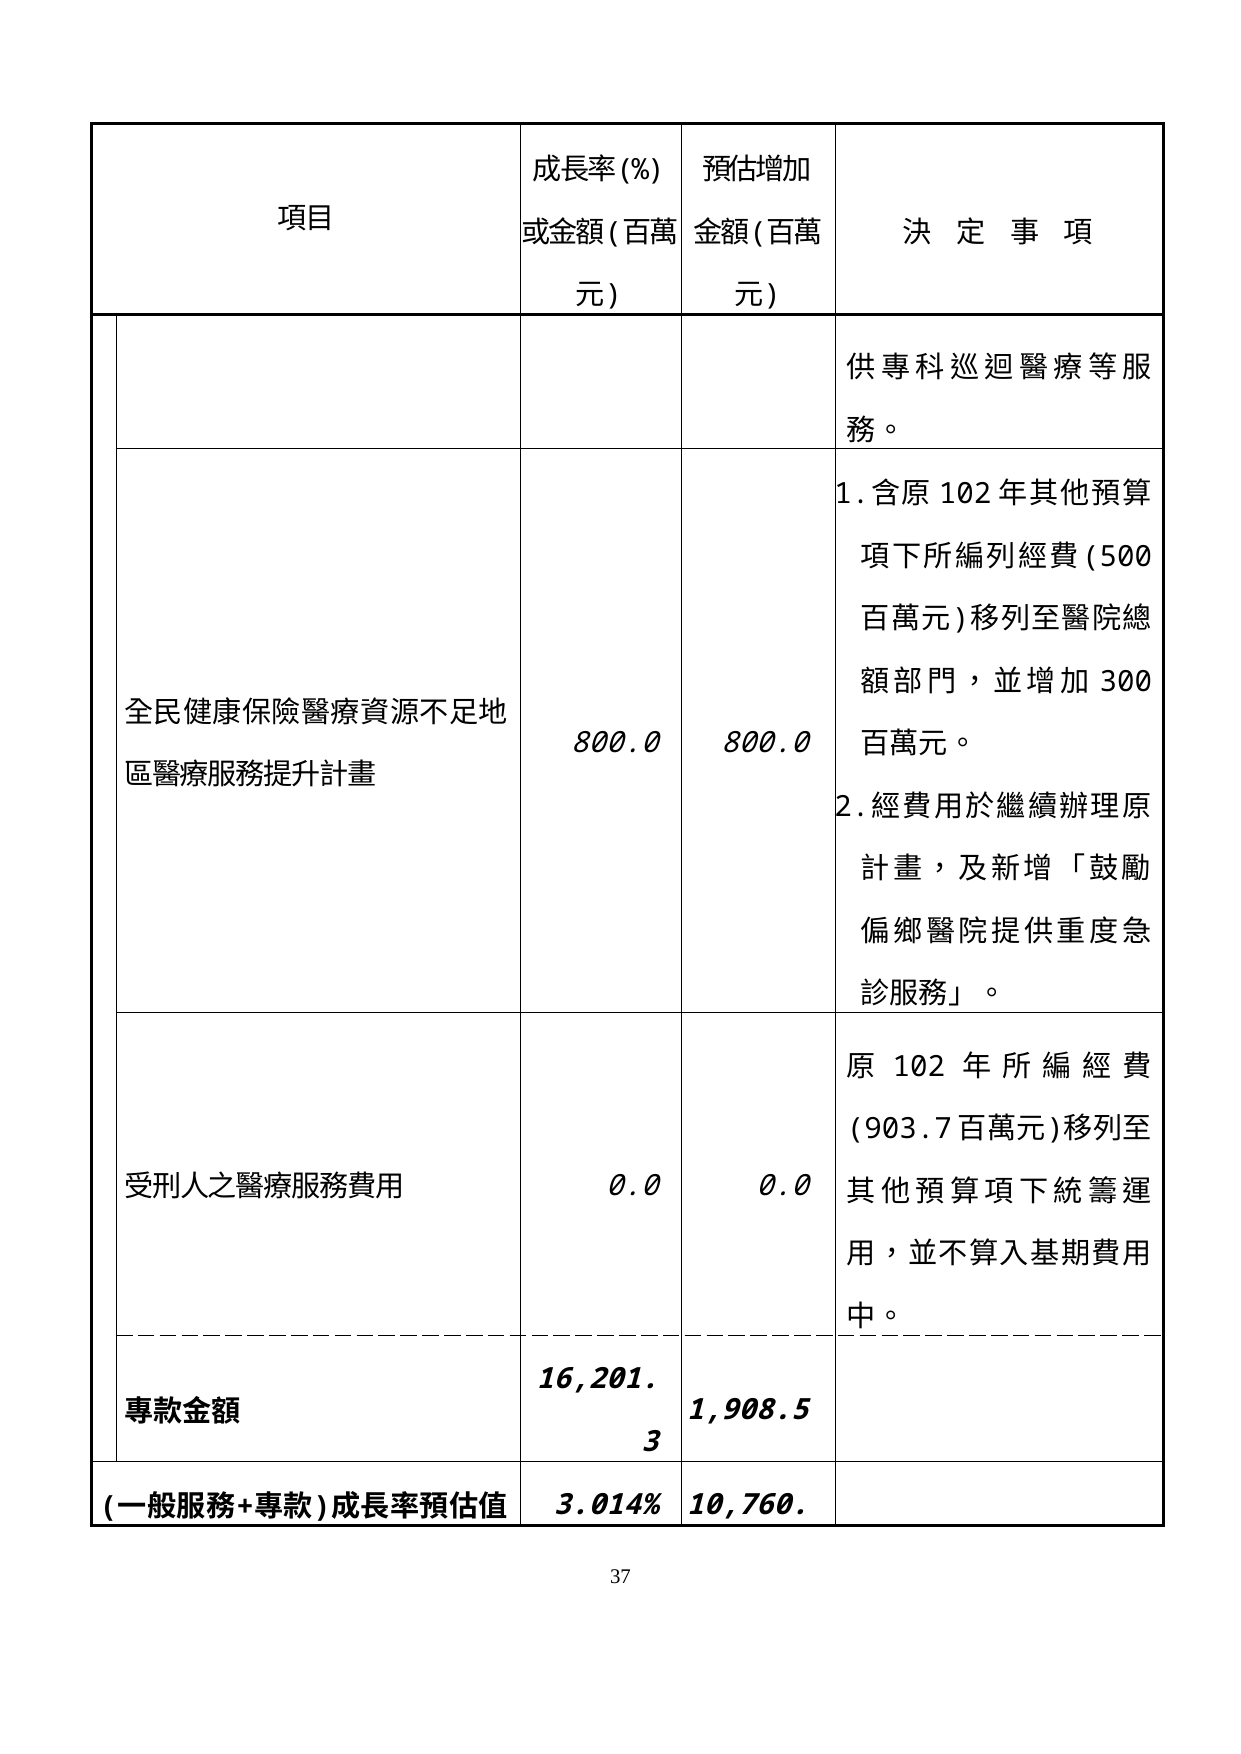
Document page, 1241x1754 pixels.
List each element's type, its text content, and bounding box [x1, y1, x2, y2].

table_header 預估增加 金額(百萬元) [682, 125, 835, 313]
table_cell [836, 1335, 1162, 1461]
table_cell 供專科巡迴醫療等服務。 [836, 316, 1162, 448]
table_cell [93, 316, 116, 448]
table_cell 原102年所編經費(903.7百萬元)移列至其他預算項下統籌運用，並不算入基期費用中。 [836, 1013, 1162, 1334]
table_cell 0.0 [521, 1013, 681, 1334]
table_header 決 定 事 項 [836, 125, 1162, 313]
table_cell 3.014% [521, 1462, 681, 1524]
table_cell [117, 316, 520, 448]
table_cell 800.0 [682, 449, 835, 1012]
table_cell [93, 448, 116, 1012]
table_cell 1.含原102年其他預算項下所編列經費(500百萬元)移列至醫院總額部門，並增加300百萬元。 2.經費用於繼續辦理原計畫，及新增「鼓勵偏鄉醫院提供重度急診服務」。 [836, 449, 1162, 1012]
table_cell [315, 1335, 520, 1461]
table_cell 全民健康保險醫療資源不足地區醫療服務提升計畫 [117, 449, 520, 1012]
table_cell 1,908.5 [682, 1335, 835, 1461]
table_cell 受刑人之醫療服務費用 [117, 1013, 520, 1334]
table_header 項目 [93, 125, 520, 313]
table_cell 0.0 [682, 1013, 835, 1334]
table_cell [836, 1462, 1162, 1524]
table_cell 專款金額 [117, 1335, 315, 1461]
table_cell [682, 316, 835, 448]
table_cell 800.0 [521, 449, 681, 1012]
table_header 成長率(%)或金額(百萬元) [521, 125, 681, 313]
table_cell [93, 1012, 116, 1334]
table_cell [93, 1335, 116, 1461]
table_cell (一般服務+專款)成長率預估值 [93, 1462, 520, 1524]
table_cell 10,760. [682, 1462, 835, 1524]
table_cell 16,201.3 [521, 1335, 681, 1461]
table_cell [521, 316, 681, 448]
